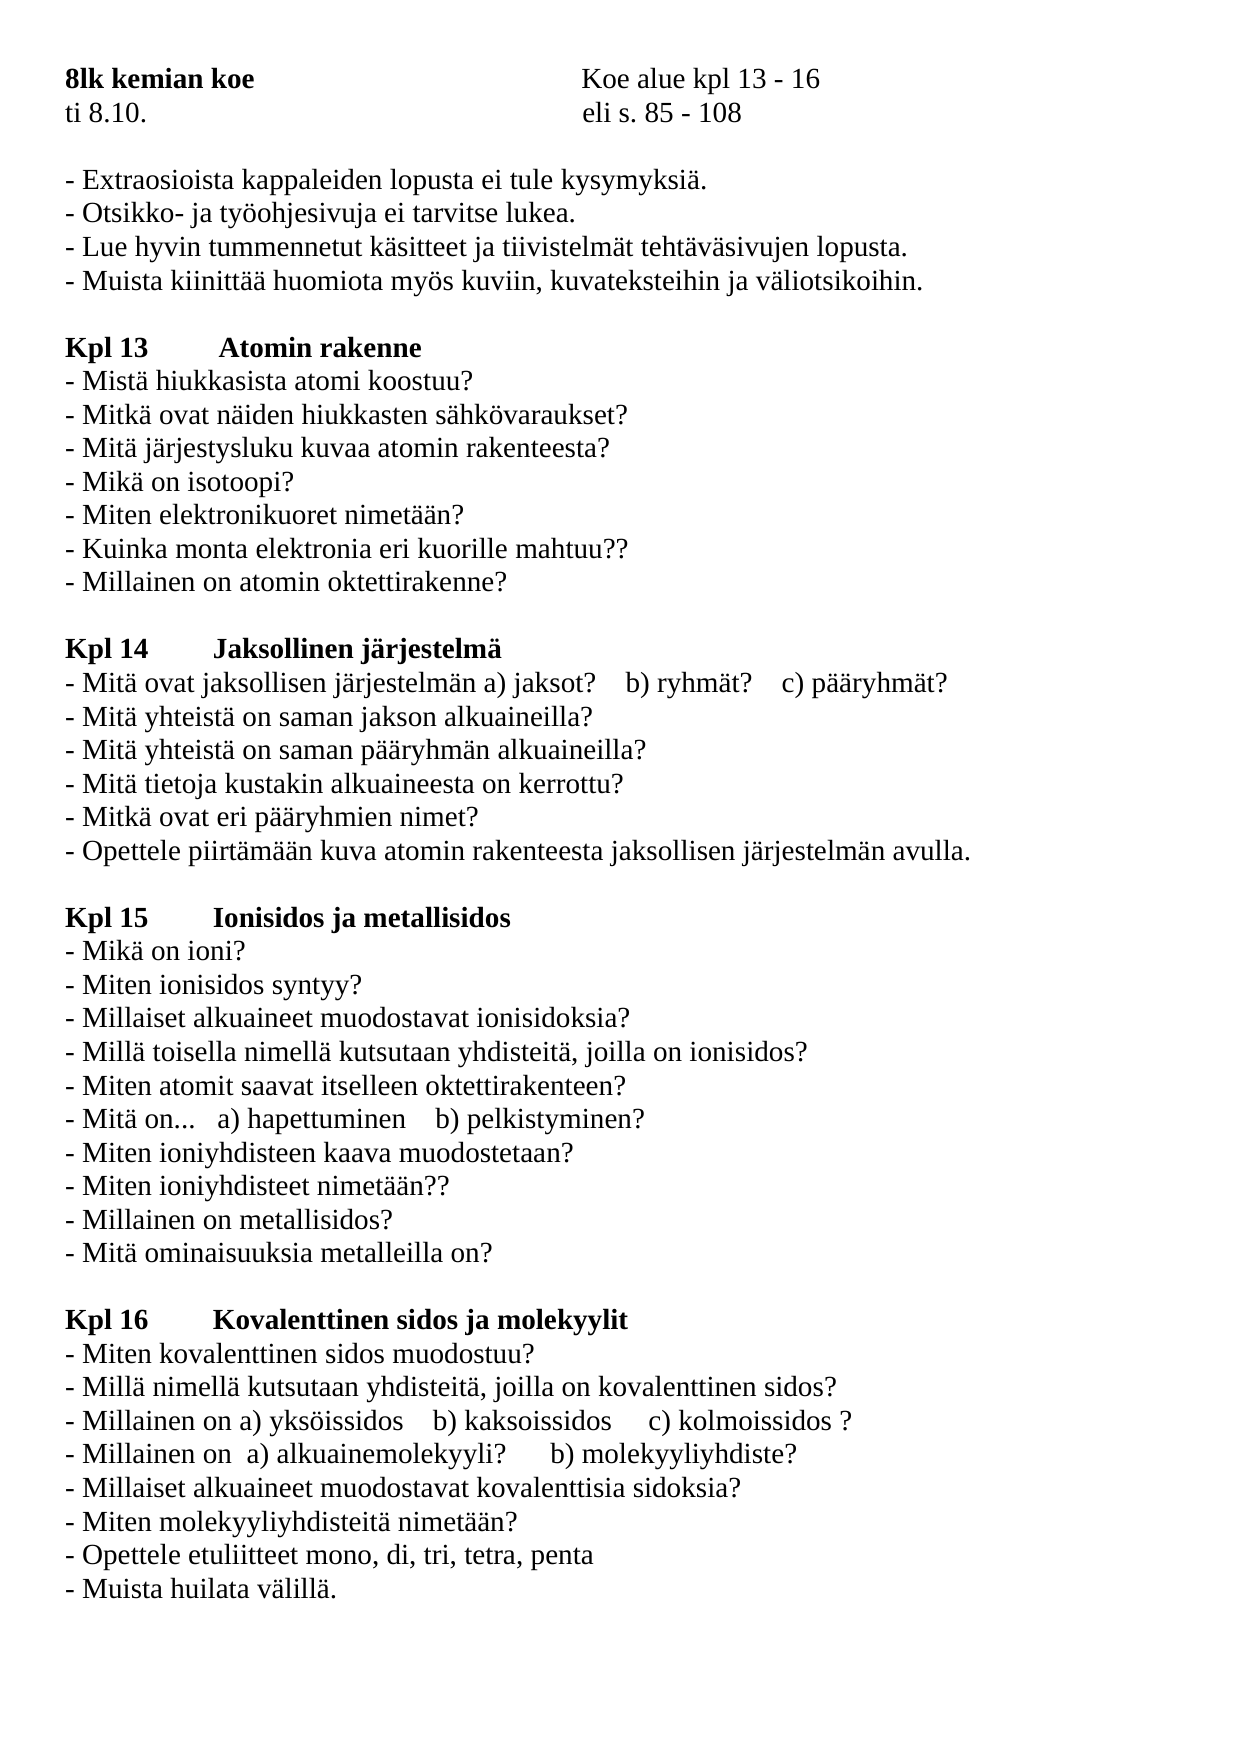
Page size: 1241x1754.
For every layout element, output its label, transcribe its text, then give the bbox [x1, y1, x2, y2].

text - Mitä on... a) hapettuminen b) pelkistyminen? [65, 1101, 1122, 1135]
text - Opettele etuliitteet mono, di, tri, tetra, penta [65, 1537, 1122, 1571]
text - Miten ioniyhdisteen kaava muodostetaan? [65, 1135, 1122, 1168]
text - Miten molekyyliyhdisteitä nimetään? [65, 1504, 1122, 1537]
text - Millä nimellä kutsutaan yhdisteitä, joilla on kovalenttinen sidos? [65, 1369, 1122, 1403]
text - Mistä hiukkasista atomi koostuu? [65, 363, 1122, 397]
text - Miten ionisidos syntyy? [65, 967, 1122, 1001]
text Kpl 13 Atomin rakenne [65, 330, 1122, 363]
text Kpl 14 Jaksollinen järjestelmä [65, 632, 1122, 665]
text - Extraosioista kappaleiden lopusta ei tule kysymyksiä. [65, 162, 1122, 196]
text - Lue hyvin tummennetut käsitteet ja tiivistelmät tehtäväsivujen lopusta. [65, 229, 1122, 263]
text - Muista huilata välillä. [65, 1571, 1122, 1604]
text 8lk kemian koe Koe alue kpl 13 - 16 [65, 61, 1122, 95]
text - Mitä ovat jaksollisen järjestelmän a) jaksot? b) ryhmät? c) pääryhmät? [65, 665, 1122, 699]
text - Miten ioniyhdisteet nimetään?? [65, 1168, 1122, 1202]
text - Mikä on isotoopi? [65, 464, 1122, 497]
text - Miten elektronikuoret nimetään? [65, 497, 1122, 531]
text - Millainen on metallisidos? [65, 1202, 1122, 1235]
text - Otsikko- ja työohjesivuja ei tarvitse lukea. [65, 196, 1122, 229]
text - Millainen on a) alkuainemolekyyli? b) molekyyliyhdiste? [65, 1437, 1122, 1470]
text - Millaiset alkuaineet muodostavat kovalenttisia sidoksia? [65, 1470, 1122, 1504]
text - Millaiset alkuaineet muodostavat ionisidoksia? [65, 1001, 1122, 1034]
text - Mikä on ioni? [65, 933, 1122, 967]
text Kpl 16 Kovalenttinen sidos ja molekyylit [65, 1302, 1122, 1336]
text - Muista kiinittää huomiota myös kuviin, kuvateksteihin ja väliotsikoihin. [65, 263, 1122, 296]
text - Opettele piirtämään kuva atomin rakenteesta jaksollisen järjestelmän avulla. [65, 833, 1122, 866]
text - Mitkä ovat näiden hiukkasten sähkövaraukset? [65, 397, 1122, 430]
text - Miten kovalenttinen sidos muodostuu? [65, 1336, 1122, 1369]
text Kpl 15 Ionisidos ja metallisidos [65, 900, 1122, 933]
text ti 8.10. eli s. 85 - 108 [65, 95, 1122, 128]
text - Miten atomit saavat itselleen oktettirakenteen? [65, 1068, 1122, 1101]
text - Mitä yhteistä on saman pääryhmän alkuaineilla? [65, 732, 1122, 766]
text - Mitä ominaisuuksia metalleilla on? [65, 1235, 1122, 1269]
text - Mitkä ovat eri pääryhmien nimet? [65, 799, 1122, 833]
text - Millä toisella nimellä kutsutaan yhdisteitä, joilla on ionisidos? [65, 1034, 1122, 1068]
text - Millainen on atomin oktettirakenne? [65, 564, 1122, 598]
text - Millainen on a) yksöissidos b) kaksoissidos c) kolmoissidos ? [65, 1403, 1122, 1437]
text - Kuinka monta elektronia eri kuorille mahtuu?? [65, 531, 1122, 564]
text - Mitä tietoja kustakin alkuaineesta on kerrottu? [65, 766, 1122, 799]
text - Mitä järjestysluku kuvaa atomin rakenteesta? [65, 430, 1122, 464]
text - Mitä yhteistä on saman jakson alkuaineilla? [65, 699, 1122, 732]
